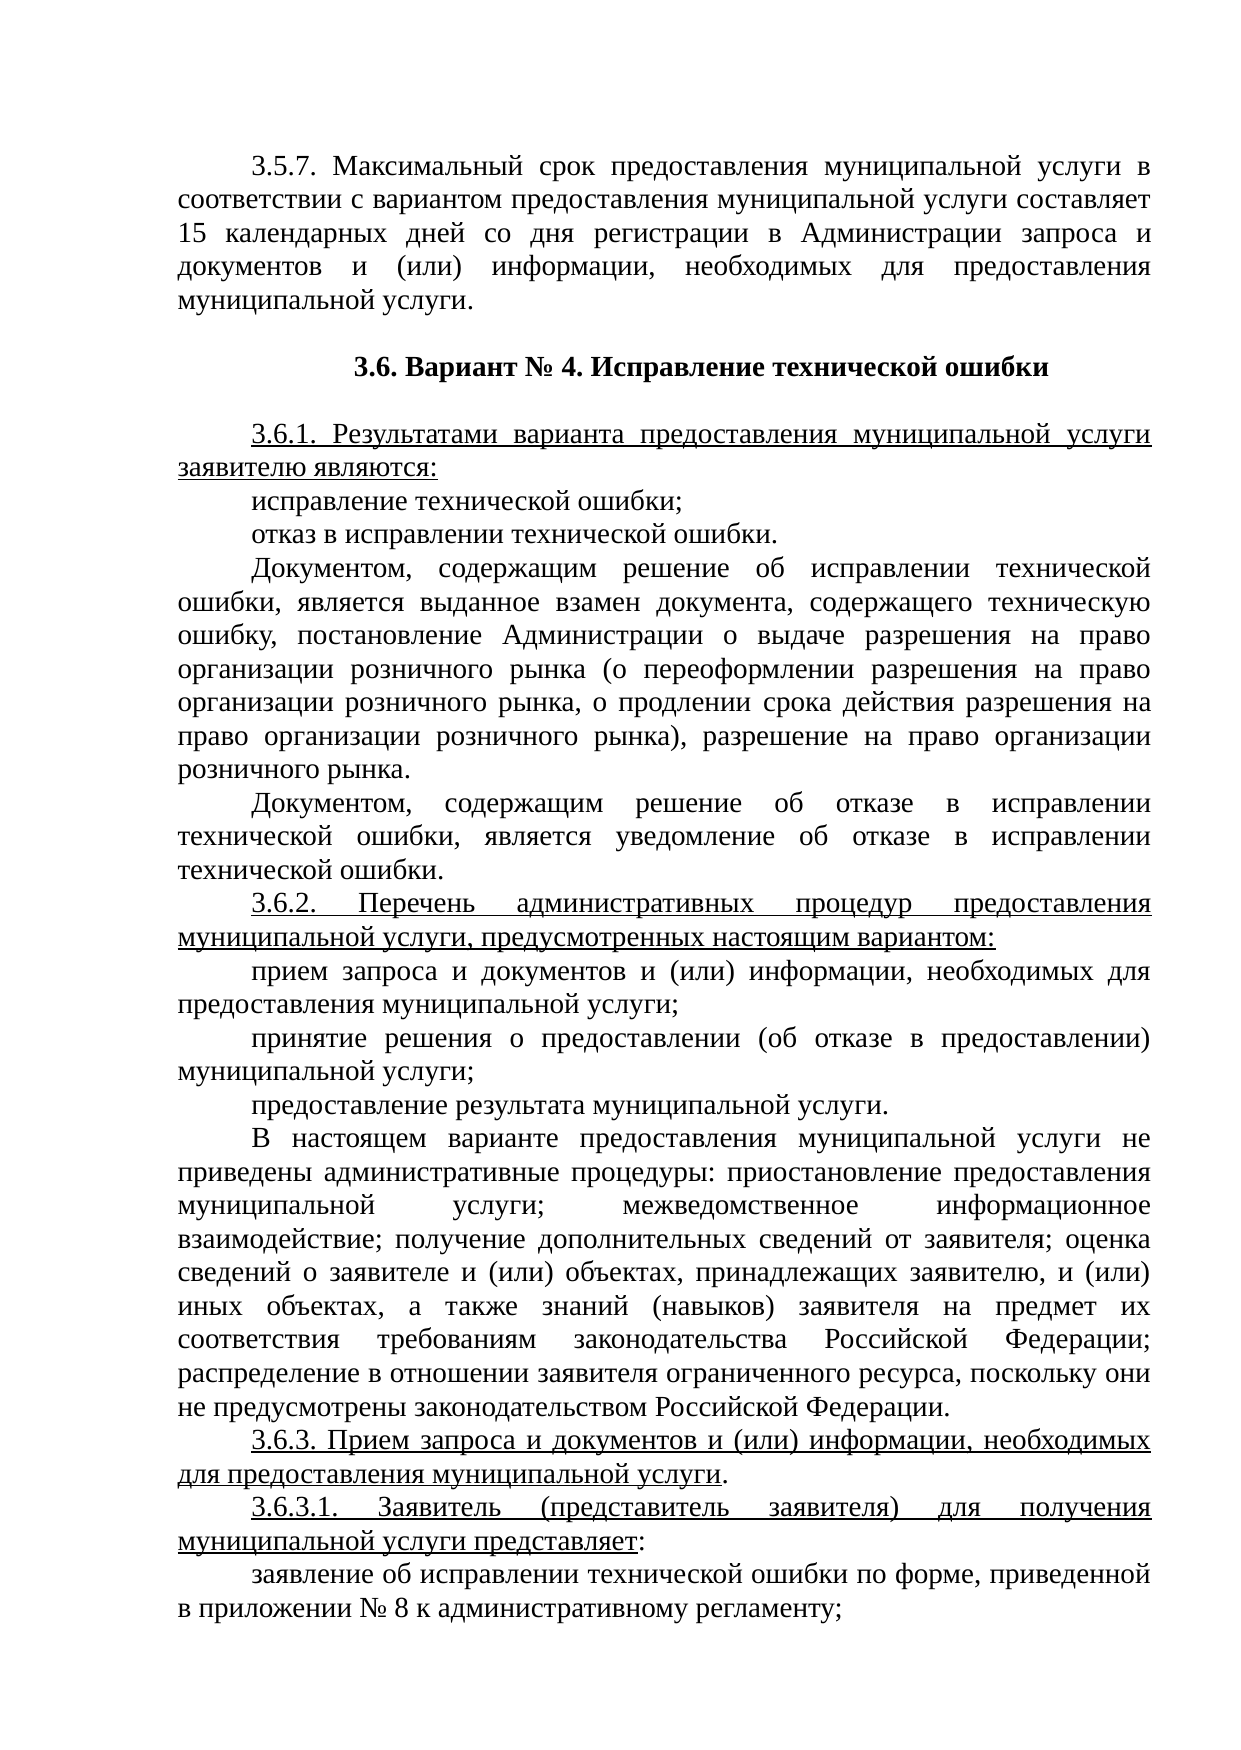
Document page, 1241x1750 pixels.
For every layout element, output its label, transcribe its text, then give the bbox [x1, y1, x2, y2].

text заявление об исправлении технической ошибки по форме, приведенной в приложении № 8 к административному регламенту; [177, 1556, 1152, 1623]
text Документом, содержащим решение об отказе в исправлении технической ошибки, является уведомление об отказе в исправлении технической ошибки. [177, 785, 1152, 886]
text Документом, содержащим решение об исправлении технической ошибки, является выданное взамен документа, содержащего техническую ошибку, постановление Администрации о выдаче разрешения на право организации розничного рынка (о переоформлении разрешения на право организации розничного рынка, о продлении срока действия разрешения на право организации розничного рынка), разрешение на право организации розничного рынка. [177, 550, 1152, 785]
text принятие решения о предоставлении (об отказе в предоставлении) муниципальной услуги; [177, 1020, 1152, 1087]
text В настоящем варианте предоставления муниципальной услуги не приведены административные процедуры: приостановление предоставления муниципальной услуги; межведомственное информационное взаимодействие; получение дополнительных сведений от заявителя; оценка сведений о заявителе и (или) объектах, принадлежащих заявителю, и (или) иных объектах, а также знаний (навыков) заявителя на предмет их соответствия требованиям законодательства Российской Федерации; распределение в отношении заявителя ограниченного ресурса, поскольку они не предусмотрены законодательством Российской Федерации. [177, 1120, 1152, 1422]
text 3.6.3.1. Заявитель (представитель заявителя) для получения муниципальной услуги представляет: [177, 1489, 1152, 1556]
text предоставление результата муниципальной услуги. [177, 1087, 1152, 1120]
text 3.6.2. Перечень административных процедур предоставления муниципальной услуги, предусмотренных настоящим вариантом: [177, 886, 1152, 953]
text 3.6. Вариант № 4. Исправление технической ошибки [177, 349, 1152, 382]
text исправление технической ошибки; [177, 483, 1152, 517]
text 3.6.1. Результатами варианта предоставления муниципальной услуги заявителю являются: [177, 416, 1152, 483]
text отказ в исправлении технической ошибки. [177, 517, 1152, 550]
text прием запроса и документов и (или) информации, необходимых для предоставления муниципальной услуги; [177, 953, 1152, 1020]
text 3.5.7. Максимальный срок предоставления муниципальной услуги в соответствии с вариантом предоставления муниципальной услуги составляет 15 календарных дней со дня регистрации в Администрации запроса и документов и (или) информации, необходимых для предоставления муниципальной услуги. [177, 148, 1152, 315]
text 3.6.3. Прием запроса и документов и (или) информации, необходимых для предоставления муниципальной услуги. [177, 1422, 1152, 1489]
